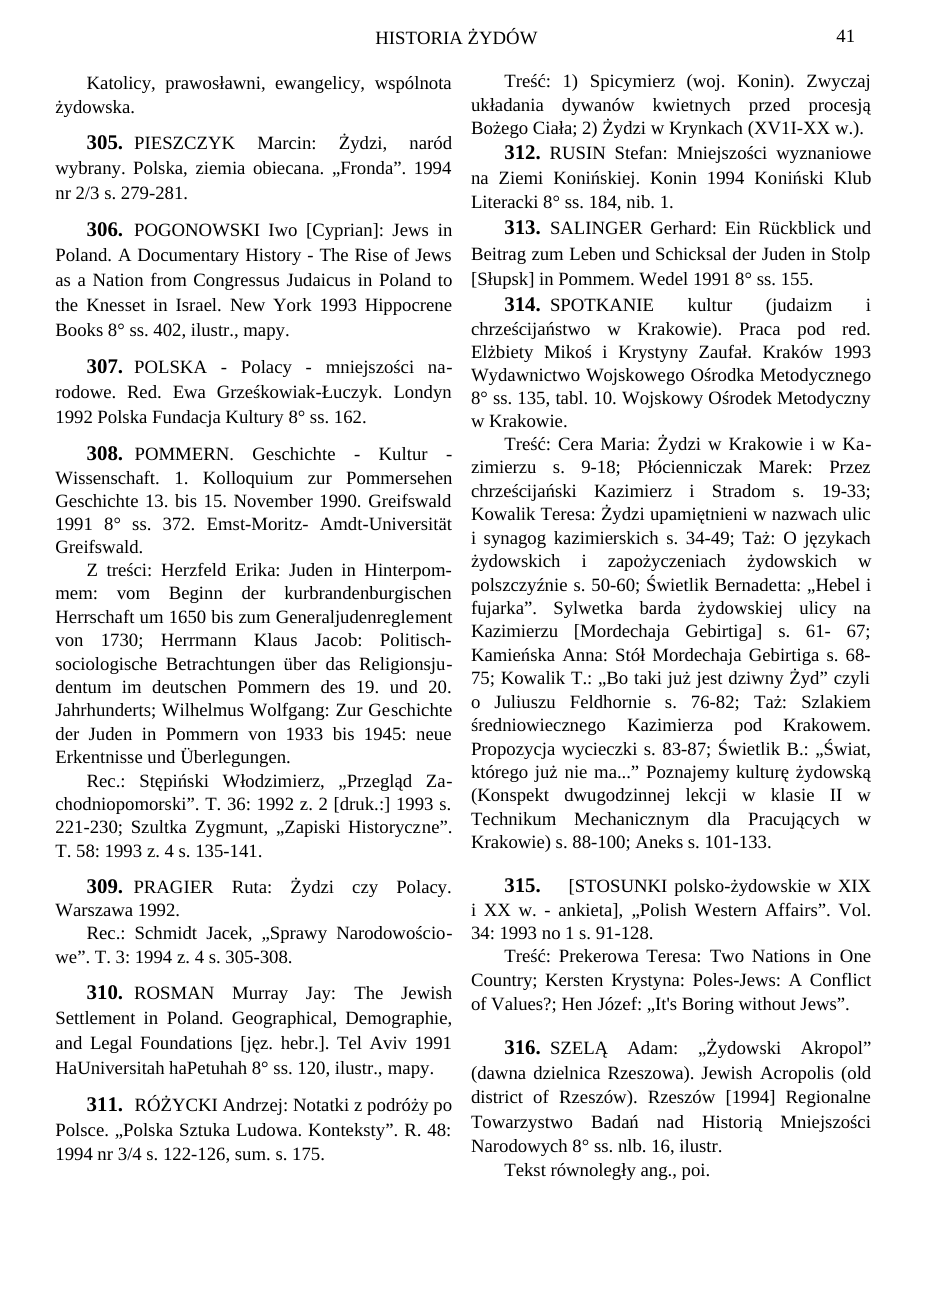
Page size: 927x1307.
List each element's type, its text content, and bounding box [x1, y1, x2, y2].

list RUSIN Stefan: Mniejszości wyzna­niowe na Ziemi Konińskiej. Konin 1994 Ko­niński Klub Literacki 8° ss. 184, nib. 1. [471, 140, 871, 213]
list ROSMAN Murray Jay: The Jewish Settlement in Poland. Geographical, Demo­graphie, and Legal Foundations [jęz. hebr.]. Tel Aviv 1991 HaUniversitah haPetuhah 8° ss. 120, ilustr., mapy. [55, 980, 452, 1078]
text Rec.: Stępiński Włodzimierz, „Przegląd Za­chodniopomorski”. T. 36: 1992 z. 2 [druk.:] 1993 s. 221-230; Szultka Zygmunt, „Zapiski Historycz­ne”. T. 58: 1993 z. 4 s. 135-141. [55, 769, 452, 861]
list RÓŻYCKI Andrzej: Notatki z po­dróży po Polsce. „Polska Sztuka Ludowa. Konteksty”. R. 48: 1994 nr 3/4 s. 122-126, sum. s. 175. [55, 1092, 452, 1164]
list PIESZCZYK Marcin: Żydzi, naród wybrany. Polska, ziemia obiecana. „Fronda”. 1994 nr 2/3 s. 279-281. [55, 129, 452, 203]
text 41 [836, 25, 860, 47]
text Z treści: Herzfeld Erika: Juden in Hinterpom- mem: vom Beginn der kurbrandenburgischen Herrschaft um 1650 bis zum Generaljudenregle­ment von 1730; Herrmann Klaus Jacob: Politisch- sociologische Betrachtungen über das Religionsju­dentum im deutschen Pommern des 19. und 20. Jahrhunderts; Wilhelmus Wolfgang: Zur Ge­schichte der Juden in Pommern von 1933 bis 1945: neue Erkentnisse und Überlegungen. [55, 559, 452, 768]
list [STOSUNKI polsko-żydowskie w XIX i XX w. - ankieta], „Polish Western Affairs”. Vol. 34: 1993 no 1 s. 91-128. [471, 873, 871, 943]
text Treść: Cera Maria: Żydzi w Krakowie i w Ka­zimierzu s. 9-18; Płócienniczak Marek: Przez chrześcijański Kazimierz i Stradom s. 19-33; Kowalik Teresa: Żydzi upamiętnieni w nazwach ulic i synagog kazimierskich s. 34-49; Taż: O językach żydowskich i zapożyczeniach żydow­skich w polszczyźnie s. 50-60; Świetlik Bernade­tta: „Hebel i fujarka”. Sylwetka barda żydowskiej ulicy na Kazimierzu [Mordechaja Gebirtiga] s. 61- 67; Kamieńska Anna: Stół Mordechaja Gebirtiga s. 68-75; Kowalik T.: „Bo taki już jest dziwny Żyd” czyli o Juliuszu Feldhornie s. 76-82; Taż: Szlakiem średniowiecznego Kazimierza pod Krakowem. Propozycja wycieczki s. 83-87; Świetlik B.: „Świat, którego już nie ma...” Poznajemy kulturę żydowską (Konspekt dwugodzinnej lekcji w klasie II w Technikum Mechanicznym dla Pracujących w Krakowie) s. 88-100; Aneks s. 101-133. [471, 433, 871, 853]
text Tekst równoległy ang., poi. [471, 1159, 871, 1181]
text HISTORIA ŻYDÓW [375, 27, 541, 48]
list POGONOWSKI Iwo [Cyprian]: Jews in Poland. A Documentary History - The Rise of Jews as a Nation from Congressus Judaicus in Poland to the Knesset in Israel. New York 1993 Hippocrene Books 8° ss. 402, ilustr., mapy. [55, 217, 452, 340]
list SALINGER Gerhard: Ein Rückblick und Beitrag zum Leben und Schicksal der Juden in Stolp [Słupsk] in Pommem. Wedel 1991 8° ss. 155. [471, 215, 871, 289]
list PRAGIER Ruta: Żydzi czy Polacy. Warszawa 1992. [55, 874, 452, 921]
text Treść: 1) Spicymierz (woj. Konin). Zwyczaj układania dywanów kwietnych przed procesją Bożego Ciała; 2) Żydzi w Krynkach (XV1I-XX w.). [471, 70, 871, 138]
list POMMERN. Geschichte - Kultur - Wissenschaft. 1. Kolloquium zur Pommer­sehen Geschichte 13. bis 15. November 1990. Greifswald 1991 8° ss. 372. Emst-Moritz- Amdt-Universität Greifswald. [55, 441, 452, 557]
text Treść: Prekerowa Teresa: Two Nations in One Country; Kersten Krystyna: Poles-Jews: A Conflict of Values?; Hen Józef: „It's Boring without Jews”. [471, 945, 871, 1014]
text Rec.: Schmidt Jacek, „Sprawy Narodowościo­we”. T. 3: 1994 z. 4 s. 305-308. [55, 922, 452, 967]
list POLSKA - Polacy - mniejszości na­rodowe. Red. Ewa Grześkowiak-Łuczyk. Londyn 1992 Polska Fundacja Kultury 8° ss. 162. [55, 354, 452, 427]
text Katolicy, prawosławni, ewangelicy, wspólnota żydowska. [55, 72, 452, 117]
list SZELĄ Adam: „Żydowski Akropol” (dawna dzielnica Rzeszowa). Jewish Acropo­lis (old district of Rzeszów). Rzeszów [1994] Regionalne Towarzystwo Badań nad Historią Mniejszości Narodowych 8° ss. nlb. 16, ilustr. [471, 1035, 871, 1156]
list SPOTKANIE kultur (judaizm i chrześcijaństwo w Krakowie). Praca pod red. Elżbiety Mikoś i Krystyny Zaufał. Kraków 1993 Wydawnictwo Wojskowego Ośrodka Metodycznego 8° ss. 135, tabl. 10. Wojskowy Ośrodek Metodyczny w Krakowie. [471, 292, 871, 431]
